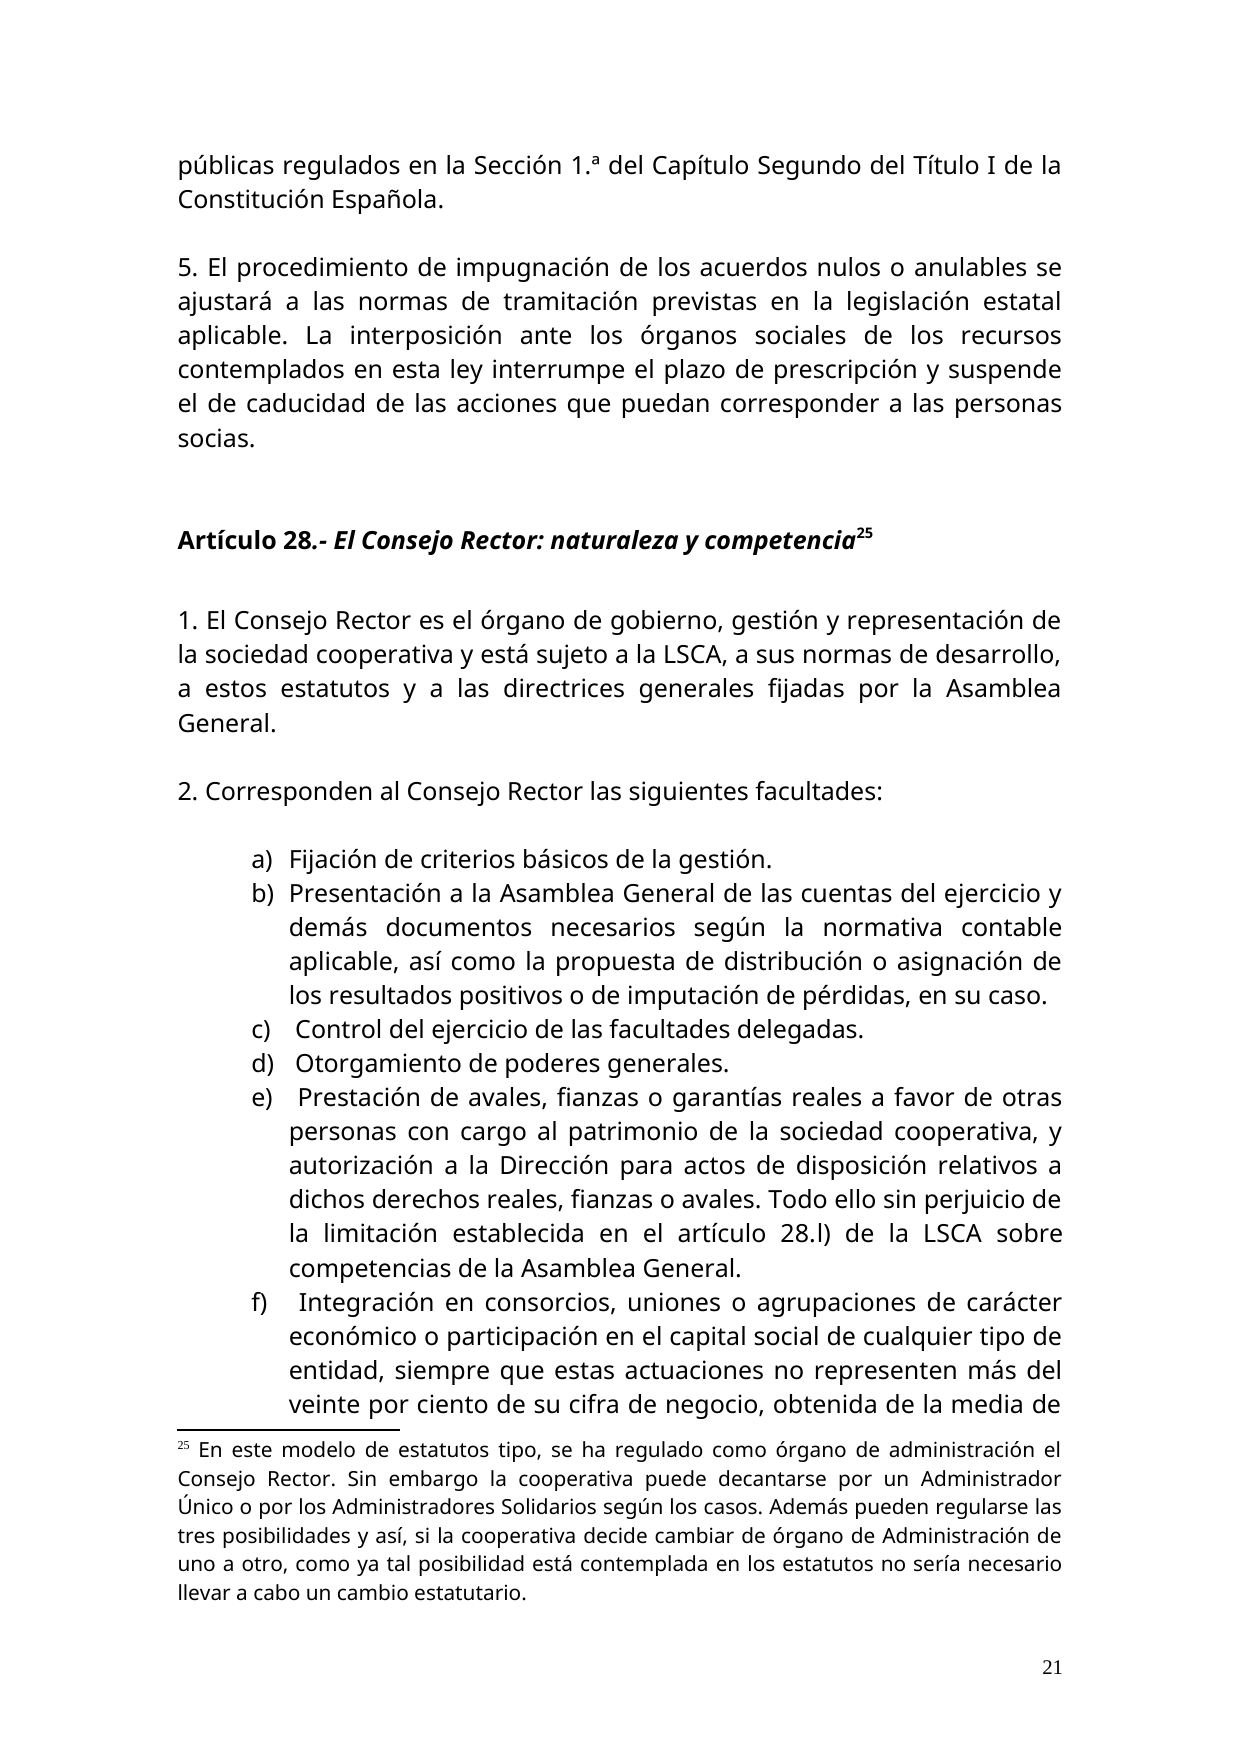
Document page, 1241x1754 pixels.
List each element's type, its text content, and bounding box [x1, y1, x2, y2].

text 1. El Consejo Rector es el órgano de gobierno, gestión y representación de la sociedad cooperativa y está sujeto a la LSCA, a sus normas de desarrollo, a estos estatutos y a las directrices generales fijadas por la Asamblea General. [177, 603, 1063, 739]
subtitle Artículo 28.- El Consejo Rector: naturaleza y competencia [177, 522, 1063, 556]
list Control del ejercicio de las facultades delegadas. [251, 1012, 1063, 1046]
list Fijación de criterios básicos de la gestión. [251, 841, 1063, 876]
text 2. Corresponden al Consejo Rector las siguientes facultades: [177, 773, 1063, 807]
text públicas regulados en la Sección 1.ª del Capítulo Segundo del Título I de la Constitución Española. [177, 148, 1063, 216]
list Integración en consorcios, uniones o agrupaciones de carácter económico o participación en el capital social de cualquier tipo de entidad, siempre que estas actuaciones no representen más del veinte por ciento de su cifra de negocio, obtenida de la media de [251, 1284, 1063, 1421]
text 5. El procedimiento de impugnación de los acuerdos nulos o anulables se ajustará a las normas de tramitación previstas en la legislación estatal aplicable. La interposición ante los órganos sociales de los recursos contemplados en esta ley interrumpe el plazo de prescripción y suspende el de caducidad de las acciones que puedan corresponder a las personas socias. [177, 250, 1063, 454]
list Otorgamiento de poderes generales. [251, 1046, 1063, 1080]
text En este modelo de estatutos tipo, se ha regulado como órgano de administración el Consejo Rector. Sin embargo la cooperativa puede decantarse por un Administrador Único o por los Administradores Solidarios según los casos. Además pueden regularse las tres posibilidades y así, si la cooperativa decide cambiar de órgano de Administración de uno a otro, como ya tal posibilidad está contemplada en los estatutos no sería necesario llevar a cabo un cambio estatutario. [177, 1436, 1063, 1606]
list Presentación a la Asamblea General de las cuentas del ejercicio y demás documentos necesarios según la normativa contable aplicable, así como la propuesta de distribución o asignación de los resultados positivos o de imputación de pérdidas, en su caso. [251, 876, 1063, 1012]
list Prestación de avales, fianzas o garantías reales a favor de otras personas con cargo al patrimonio de la sociedad cooperativa, y autorización a la Dirección para actos de disposición relativos a dichos derechos reales, fianzas o avales. Todo ello sin perjuicio de la limitación establecida en el artículo 28.l) de la LSCA sobre competencias de la Asamblea General. [251, 1080, 1063, 1284]
